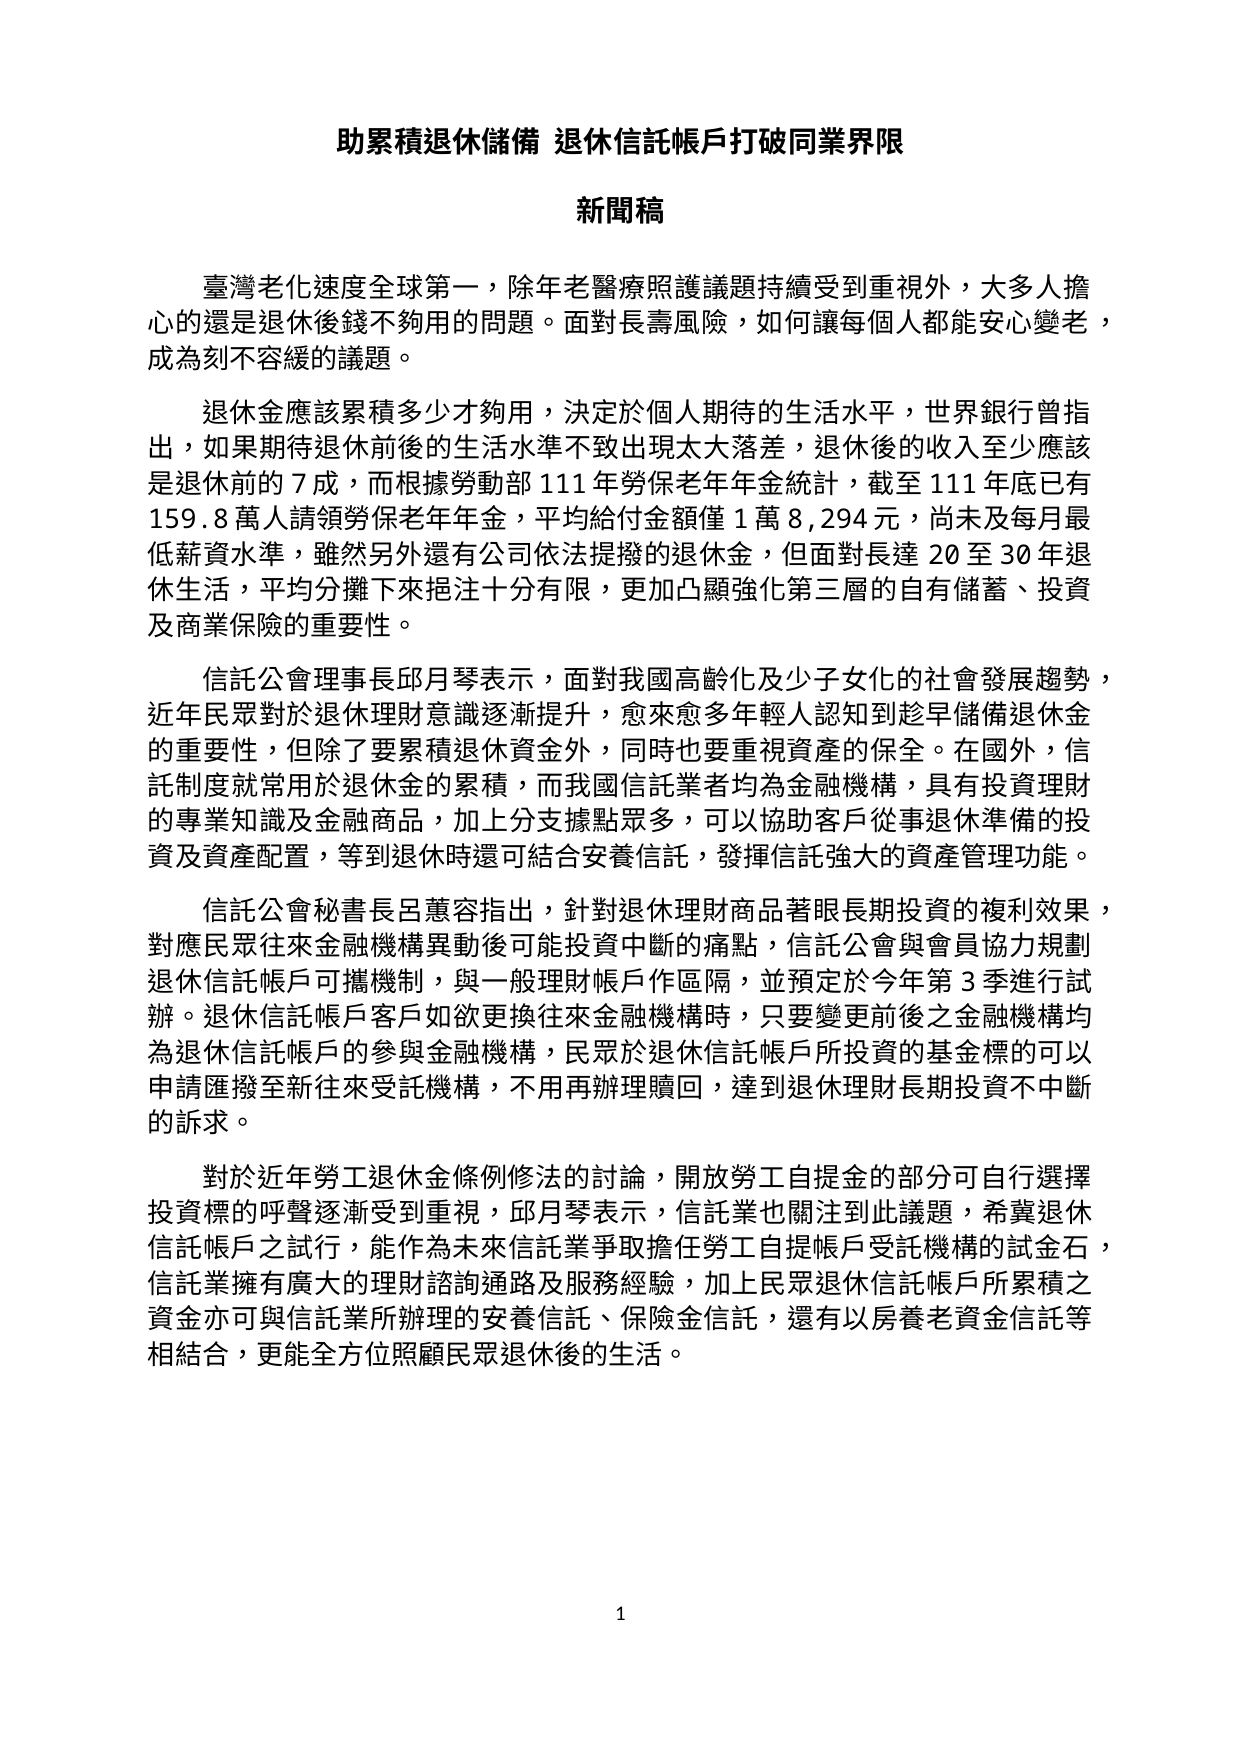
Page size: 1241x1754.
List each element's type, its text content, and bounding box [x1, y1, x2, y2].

text 助累積退休儲備 退休信託帳戶打破同業界限 [148, 113, 1092, 163]
text 信託公會理事長邱月琴表示，面對我國高齡化及少子女化的社會發展趨勢，近年民眾對於退休理財意識逐漸提升，愈來愈多年輕人認知到趁早儲備退休金的重要性，但除了要累積退休資金外，同時也要重視資產的保全。在國外，信託制度就常用於退休金的累積，而我國信託業者均為金融機構，具有投資理財的專業知識及金融商品，加上分支據點眾多，可以協助客戶從事退休準備的投資及資產配置，等到退休時還可結合安養信託，發揮信託強大的資產管理功能。 [148, 661, 1092, 873]
text 信託公會秘書長呂蕙容指出，針對退休理財商品著眼長期投資的複利效果，對應民眾往來金融機構異動後可能投資中斷的痛點，信託公會與會員協力規劃退休信託帳戶可攜機制，與一般理財帳戶作區隔，並預定於今年第3季進行試辦。退休信託帳戶客戶如欲更換往來金融機構時，只要變更前後之金融機構均為退休信託帳戶的參與金融機構，民眾於退休信託帳戶所投資的基金標的可以申請匯撥至新往來受託機構，不用再辦理贖回，達到退休理財長期投資不中斷的訴求。 [148, 892, 1092, 1140]
text 退休金應該累積多少才夠用，決定於個人期待的生活水平，世界銀行曾指出，如果期待退休前後的生活水準不致出現太大落差，退休後的收入至少應該是退休前的7成，而根據勞動部111年勞保老年年金統計，截至111年底已有159.8萬人請領勞保老年年金，平均給付金額僅1萬8,294元，尚未及每月最低薪資水準，雖然另外還有公司依法提撥的退休金，但面對長達20至30年退休生活，平均分攤下來挹注十分有限，更加凸顯強化第三層的自有儲蓄、投資及商業保險的重要性。 [148, 394, 1092, 642]
text 對於近年勞工退休金條例修法的討論，開放勞工自提金的部分可自行選擇投資標的呼聲逐漸受到重視，邱月琴表示，信託業也關注到此議題，希冀退休信託帳戶之試行，能作為未來信託業爭取擔任勞工自提帳戶受託機構的試金石，信託業擁有廣大的理財諮詢通路及服務經驗，加上民眾退休信託帳戶所累積之資金亦可與信託業所辦理的安養信託、保險金信託，還有以房養老資金信託等相結合，更能全方位照顧民眾退休後的生活。 [148, 1159, 1092, 1371]
text 臺灣老化速度全球第一，除年老醫療照護議題持續受到重視外，大多人擔心的還是退休後錢不夠用的問題。面對長壽風險，如何讓每個人都能安心變老，成為刻不容緩的議題。 [148, 269, 1092, 375]
text 新聞稿 [148, 182, 1092, 232]
